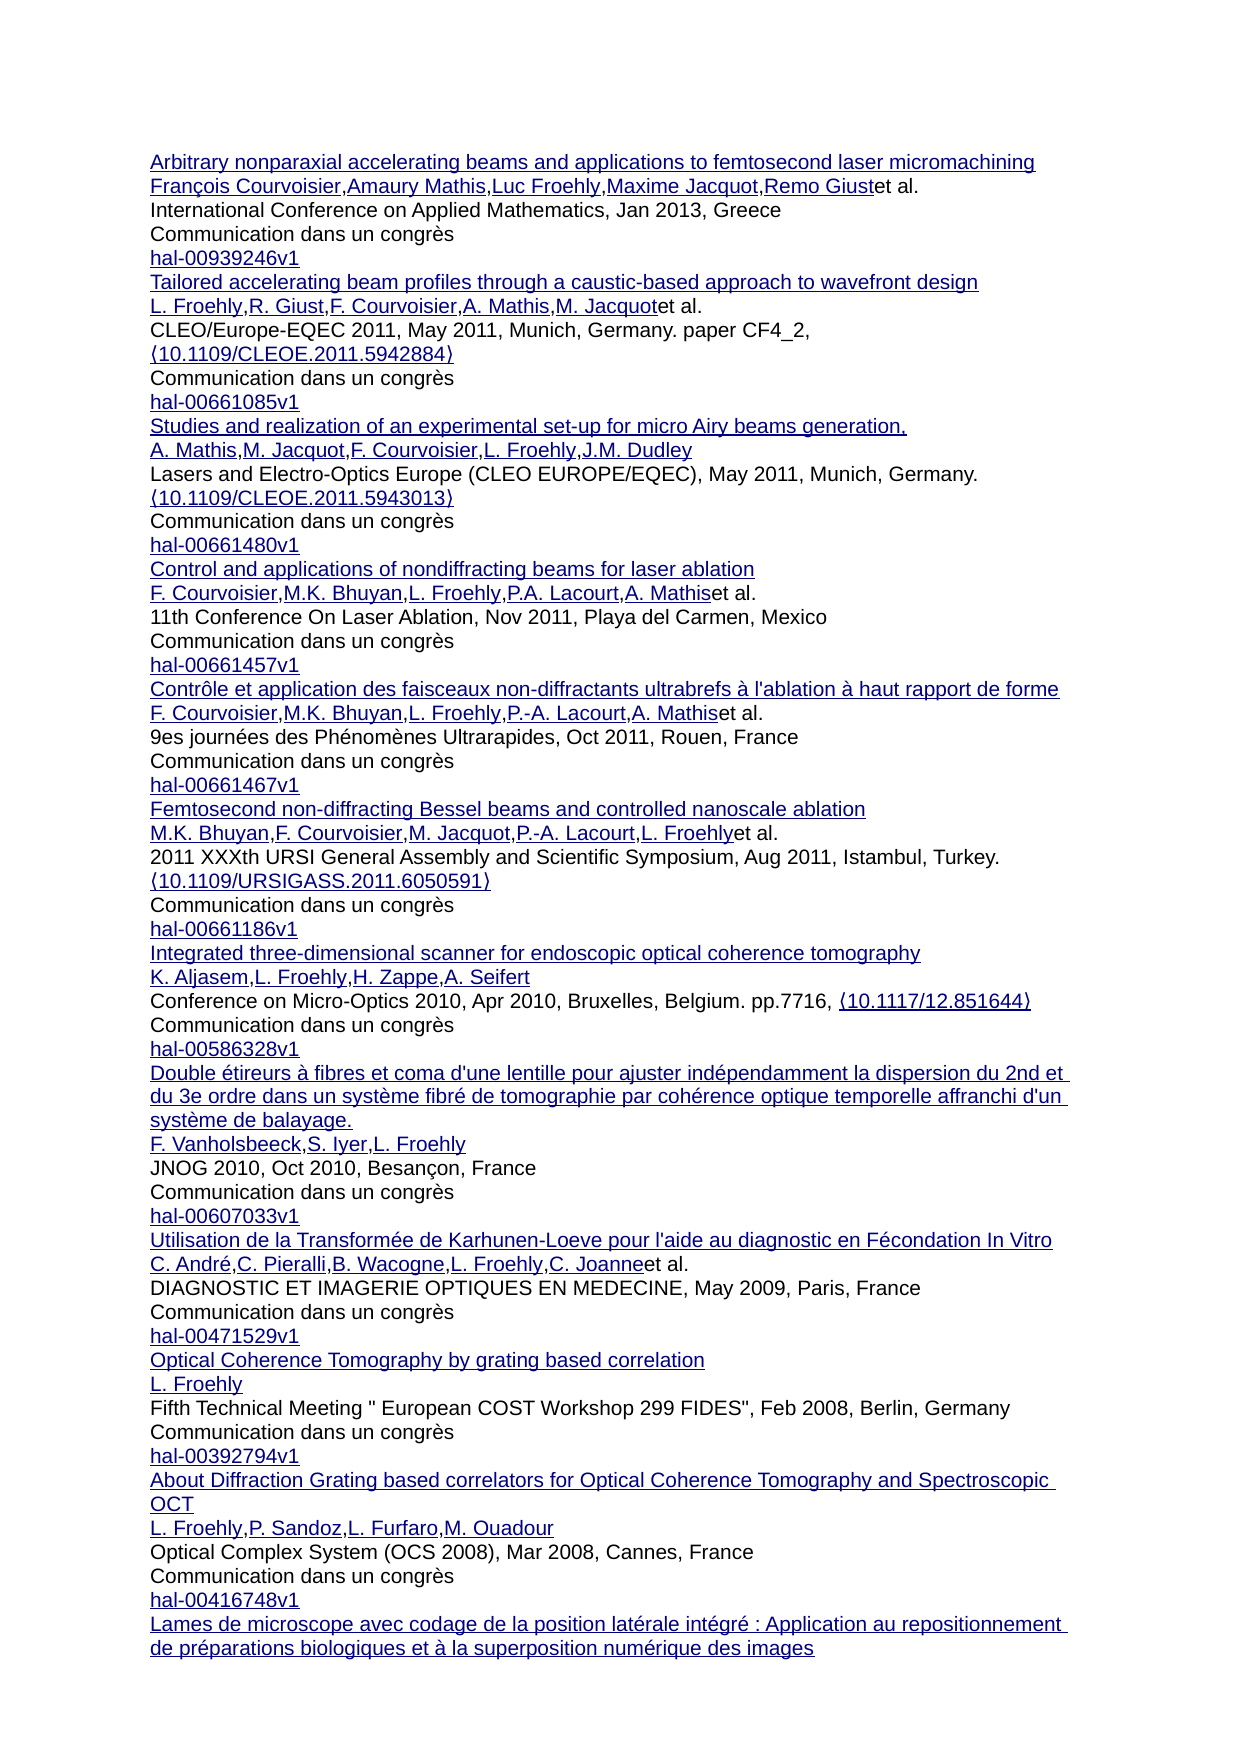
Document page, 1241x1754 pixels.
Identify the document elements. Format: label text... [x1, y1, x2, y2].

table_cell Studies and realization of an experimental set-up for micro Airy beams generation, A. Mathis,M. Jacquot,F. Courvoisier,L. Froehly,J.M. Dudley Lasers and Electro-Optics Europe (CLEO EUROPE/EQEC), May 2011, Munich, Germany. ⟨10.1109/CLEOE.2011.5943013⟩ Communication dans un congrès hal-00661480v1 [150, 414, 1090, 557]
table_cell Tailored accelerating beam profiles through a caustic-based approach to wavefront design L. Froehly,R. Giust,F. Courvoisier,A. Mathis,M. Jacquotet al. CLEO/Europe-EQEC 2011, May 2011, Munich, Germany. paper CF4_2, ⟨10.1109/CLEOE.2011.5942884⟩ Communication dans un congrès hal-00661085v1 [150, 270, 1090, 413]
table_cell Arbitrary nonparaxial accelerating beams and applications to femtosecond laser micromachining François Courvoisier,Amaury Mathis,Luc Froehly,Maxime Jacquot,Remo Giustet al. International Conference on Applied Mathematics, Jan 2013, Greece Communication dans un congrès hal-00939246v1 [150, 150, 1090, 270]
table_cell Optical Coherence Tomography by grating based correlation L. Froehly Fifth Technical Meeting " European COST Workshop 299 FIDES", Feb 2008, Berlin, Germany Communication dans un congrès hal-00392794v1 [150, 1348, 1090, 1468]
table_cell Utilisation de la Transformée de Karhunen-Loeve pour l'aide au diagnostic en Fécondation In Vitro C. André,C. Pieralli,B. Wacogne,L. Froehly,C. Joanneet al. DIAGNOSTIC ET IMAGERIE OPTIQUES EN MEDECINE, May 2009, Paris, France Communication dans un congrès hal-00471529v1 [150, 1228, 1090, 1348]
table_cell Control and applications of nondiffracting beams for laser ablation F. Courvoisier,M.K. Bhuyan,L. Froehly,P.A. Lacourt,A. Mathiset al. 11th Conference On Laser Ablation, Nov 2011, Playa del Carmen, Mexico Communication dans un congrès hal-00661457v1 [150, 557, 1090, 677]
table_cell Integrated three-dimensional scanner for endoscopic optical coherence tomography K. Aljasem,L. Froehly,H. Zappe,A. Seifert Conference on Micro-Optics 2010, Apr 2010, Bruxelles, Belgium. pp.7716, ⟨10.1117/12.851644⟩ Communication dans un congrès hal-00586328v1 [150, 941, 1090, 1060]
table_cell Double étireurs à fibres et coma d'une lentille pour ajuster indépendamment la dispersion du 2nd et du 3e ordre dans un système fibré de tomographie par cohérence optique temporelle affranchi d'un système de balayage. F. Vanholsbeeck,S. Iyer,L. Froehly JNOG 2010, Oct 2010, Besançon, France Communication dans un congrès hal-00607033v1 [150, 1060, 1090, 1228]
table_cell Femtosecond non-diffracting Bessel beams and controlled nanoscale ablation M.K. Bhuyan,F. Courvoisier,M. Jacquot,P.-A. Lacourt,L. Froehlyet al. 2011 XXXth URSI General Assembly and Scientific Symposium, Aug 2011, Istambul, Turkey. ⟨10.1109/URSIGASS.2011.6050591⟩ Communication dans un congrès hal-00661186v1 [150, 797, 1090, 941]
table_cell About Diffraction Grating based correlators for Optical Coherence Tomography and Spectroscopic OCT L. Froehly,P. Sandoz,L. Furfaro,M. Ouadour Optical Complex System (OCS 2008), Mar 2008, Cannes, France Communication dans un congrès hal-00416748v1 [150, 1468, 1090, 1611]
table_cell Lames de microscope avec codage de la position latérale intégré : Application au repositionnement de préparations biologiques et à la superposition numérique des images [150, 1611, 1090, 1659]
table_cell Contrôle et application des faisceaux non-diffractants ultrabrefs à l'ablation à haut rapport de forme F. Courvoisier,M.K. Bhuyan,L. Froehly,P.-A. Lacourt,A. Mathiset al. 9es journées des Phénomènes Ultrarapides, Oct 2011, Rouen, France Communication dans un congrès hal-00661467v1 [150, 677, 1090, 797]
